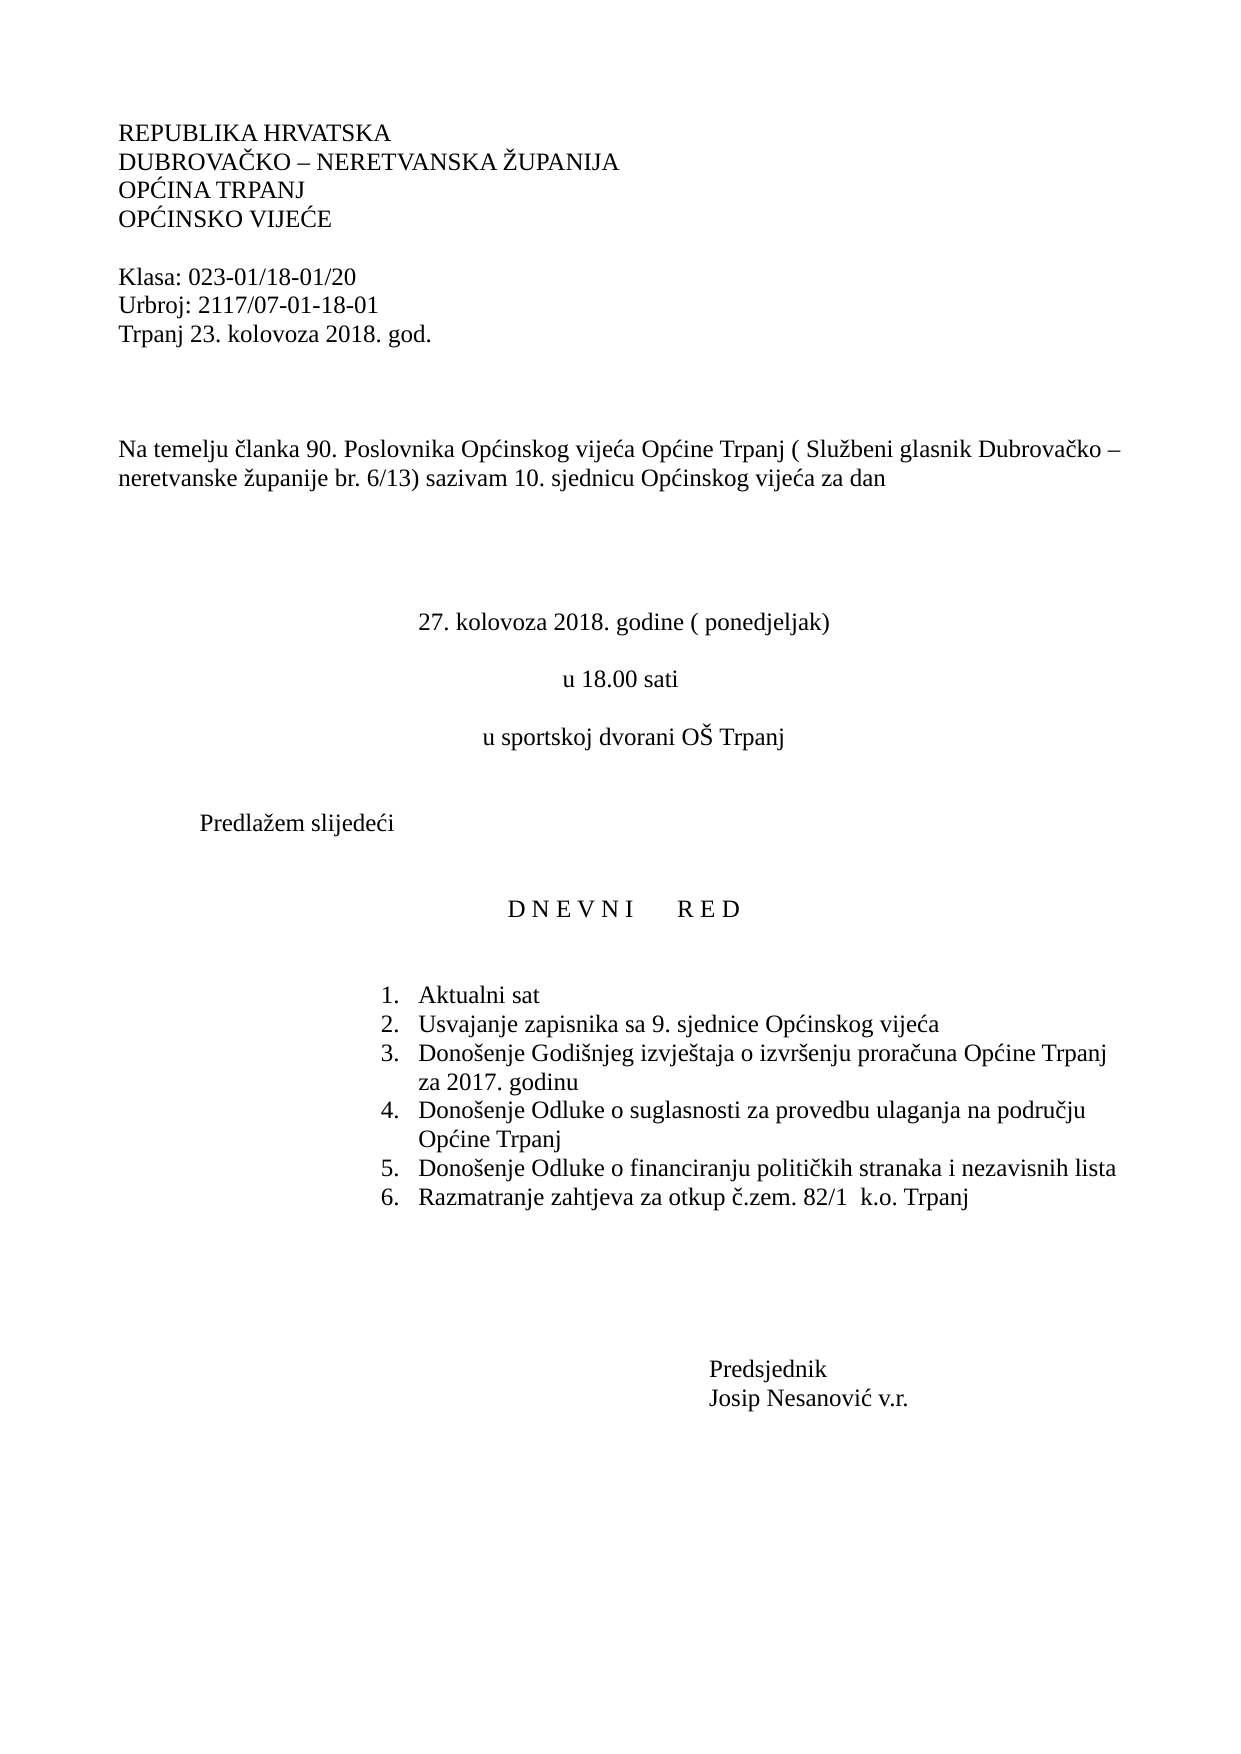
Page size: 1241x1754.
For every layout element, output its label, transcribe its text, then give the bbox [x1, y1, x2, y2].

text OPĆINA TRPANJ [118, 176, 1122, 204]
list Donošenje Godišnjeg izvještaja o izvršenju proračuna Općine Trpanj za 2017. godinu [381, 1038, 1122, 1096]
text D N E V N I R E D [118, 894, 1122, 923]
text u 18.00 sati [118, 664, 1122, 693]
text Predsjednik [118, 1354, 1122, 1383]
list Aktualni sat [381, 981, 1122, 1009]
text Trpanj 23. kolovoza 2018. god. [118, 319, 1122, 348]
list Donošenje Odluke o suglasnosti za provedbu ulaganja na području Općine Trpanj [381, 1096, 1122, 1153]
list Usvajanje zapisnika sa 9. sjednice Općinskog vijeća [381, 1009, 1122, 1038]
text u sportskoj dvorani OŠ Trpanj [118, 722, 1122, 751]
text OPĆINSKO VIJEĆE [118, 204, 1122, 233]
list Razmatranje zahtjeva za otkup č.zem. 82/1 k.o. Trpanj [381, 1182, 1122, 1211]
text Predlažem slijedeći [118, 808, 1122, 837]
list Donošenje Odluke o financiranju političkih stranaka i nezavisnih lista [381, 1153, 1122, 1182]
text Na temelju članka 90. Poslovnika Općinskog vijeća Općine Trpanj ( Službeni glasnik Dubrovačko – neretvanske županije br. 6/13) sazivam 10. sjednicu Općinskog vijeća za dan [118, 434, 1122, 492]
list kolovoza 2018. godine ( ponedjeljak) [418, 607, 1122, 636]
text Urbroj: 2117/07-01-18-01 [118, 291, 1122, 319]
text Josip Nesanović v.r. [118, 1383, 1122, 1412]
text REPUBLIKA HRVATSKA [118, 118, 1122, 147]
text Klasa: 023-01/18-01/20 [118, 262, 1122, 291]
text DUBROVAČKO – NERETVANSKA ŽUPANIJA [118, 147, 1122, 176]
